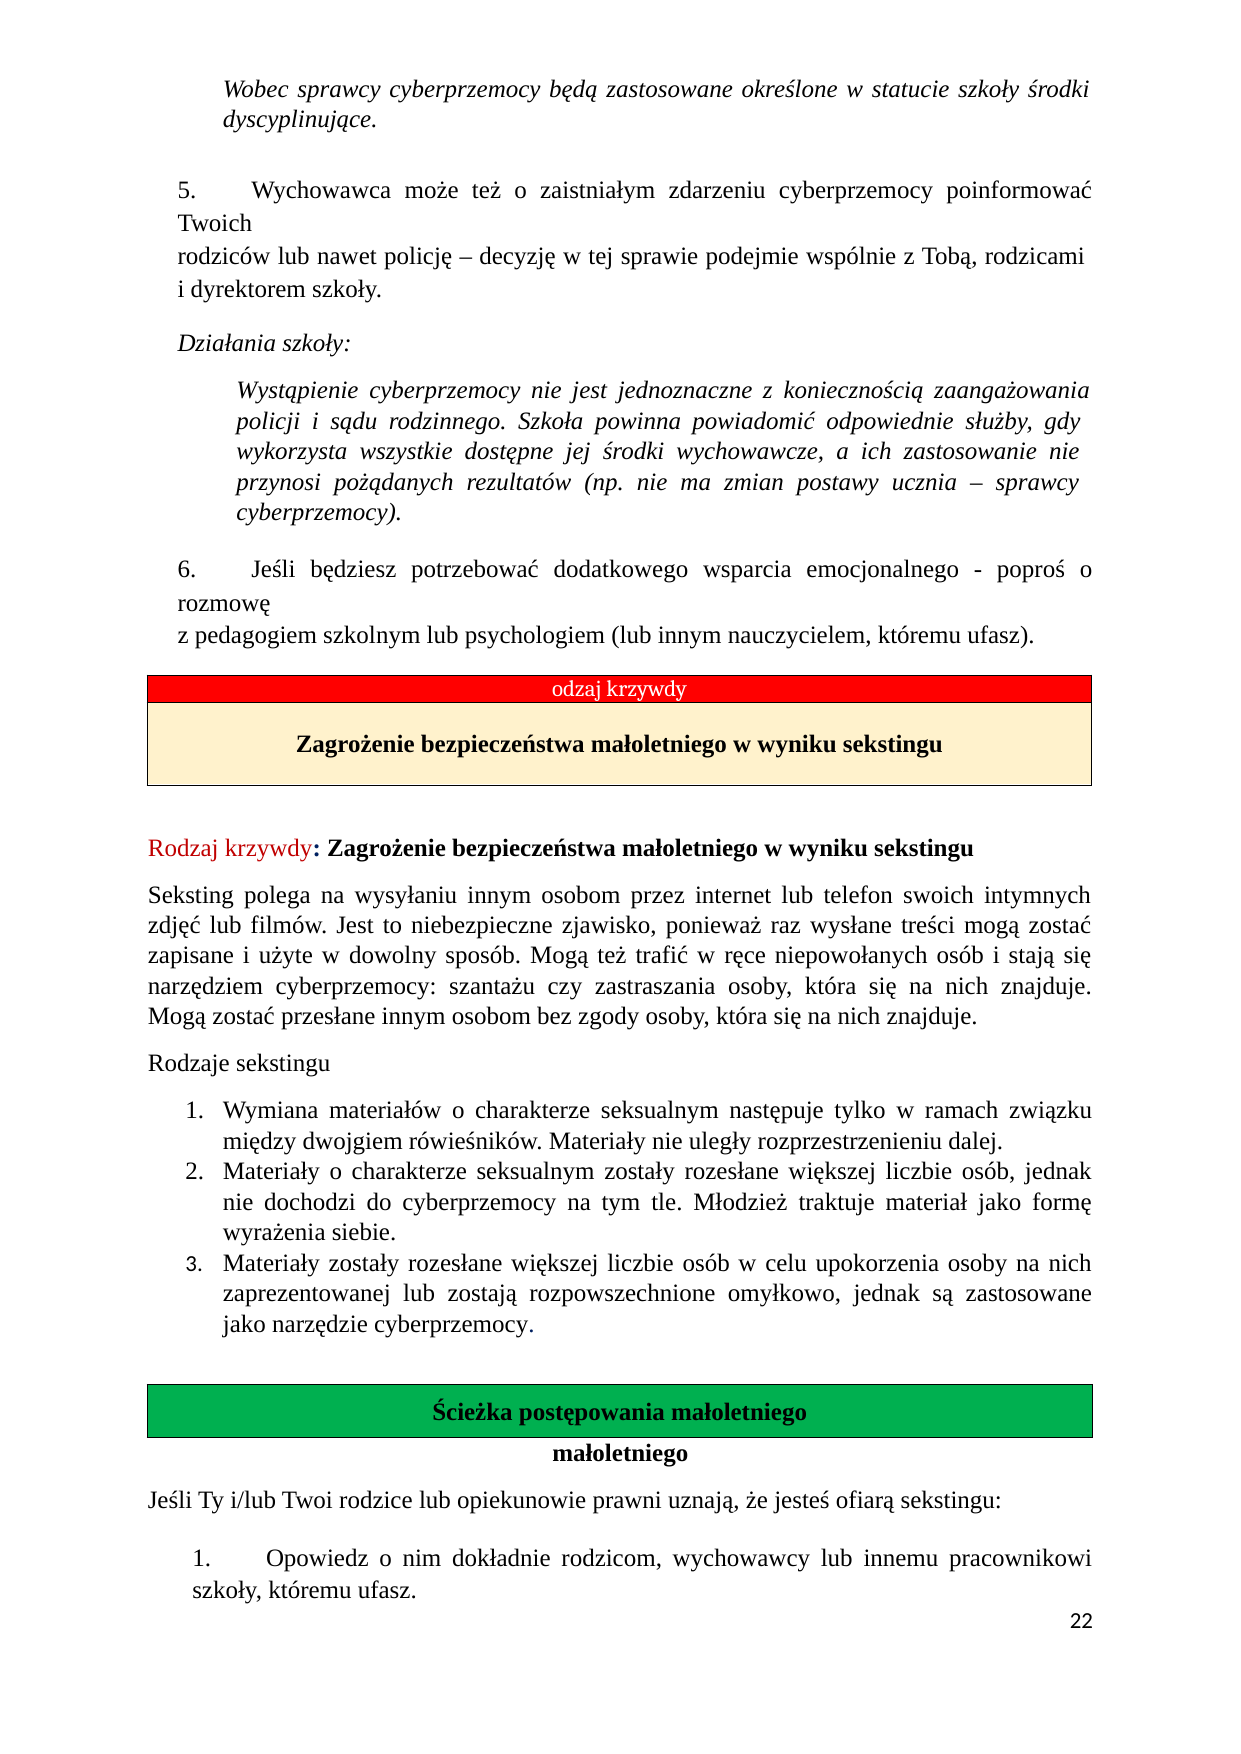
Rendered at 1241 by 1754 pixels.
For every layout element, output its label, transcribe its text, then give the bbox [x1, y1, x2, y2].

text Rodzaj krzywdy: Zagrożenie bezpieczeństwa małoletniego w wyniku sekstingu [148, 833, 1093, 861]
list Wobec sprawcy cyberprzemocy będą zastosowane określone w statucie szkoły środki dyscyplinujące. [223, 74, 1093, 133]
text Rodzaje sekstingu [148, 1048, 1093, 1077]
list Materiały zostały rozesłane większej liczbie osób w celu upokorzenia osoby na nich zaprezentowanej lub zostają rozpowszechnione omyłkowo, jednak są zastosowane jako narzędzie cyberprzemocy. [185, 1248, 1093, 1338]
text małoletniego [148, 1438, 1093, 1467]
list Działania szkoły: [177, 328, 1093, 357]
list Materiały o charakterze seksualnym zostały rozesłane większej liczbie osób, jednak nie dochodzi do cyberprzemocy na tym tle. Młodzież traktuje materiał jako formę wyrażenia siebie. [185, 1156, 1093, 1246]
text Wystąpienie cyberprzemocy nie jest jednoznaczne z koniecznością zaangażowania policji i sądu rodzinnego. Szkoła powinna powiadomić odpowiednie służby, gdy wykorzysta wszystkie dostępne jej środki wychowawcze, a ich zastosowanie nie przynosi pożądanych rezultatów (np. nie ma zmian postawy ucznia – sprawcy cyberprzemocy). [236, 375, 1093, 526]
list Jeśli będziesz potrzebować dodatkowego wsparcia emocjonalnego - poproś o rozmowę z pedagogiem szkolnym lub psychologiem (lub innym nauczycielem, któremu ufasz). [177, 554, 1093, 649]
text Seksting polega na wysyłaniu innym osobom przez internet lub telefon swoich intymnych zdjęć lub filmów. Jest to niebezpieczne zjawisko, ponieważ raz wysłane treści mogą zostać zapisane i użyte w dowolny sposób. Mogą też trafić w ręce niepowołanych osób i stają się narzędziem cyberprzemocy: szantażu czy zastraszania osoby, która się na nich znajduje. Mogą zostać przesłane innym osobom bez zgody osoby, która się na nich znajduje. [148, 880, 1093, 1030]
list Wymiana materiałów o charakterze seksualnym następuje tylko w ramach związku między dwojgiem rówieśników. Materiały nie uległy rozprzestrzenieniu dalej. [185, 1096, 1093, 1155]
list Wychowawca może też o zaistniałym zdarzeniu cyberprzemocy poinformować Twoich rodziców lub nawet policję – decyzję w tej sprawie podejmie wspólnie z Tobą, rodzicami i dyrektorem szkoły. [177, 175, 1093, 303]
text Jeśli Ty i/lub Twoi rodzice lub opiekunowie prawni uznają, że jesteś ofiarą sekstingu: [148, 1485, 1093, 1514]
table_header odzaj krzywdy [148, 676, 1091, 702]
table_header Ścieżka postępowania małoletniego [148, 1385, 1092, 1437]
table_cell Zagrożenie bezpieczeństwa małoletniego w wyniku sekstingu [148, 703, 1091, 784]
list Opowiedz o nim dokładnie rodzicom, wychowawcy lub innemu pracownikowi szkoły, któremu ufasz. [192, 1543, 1093, 1604]
